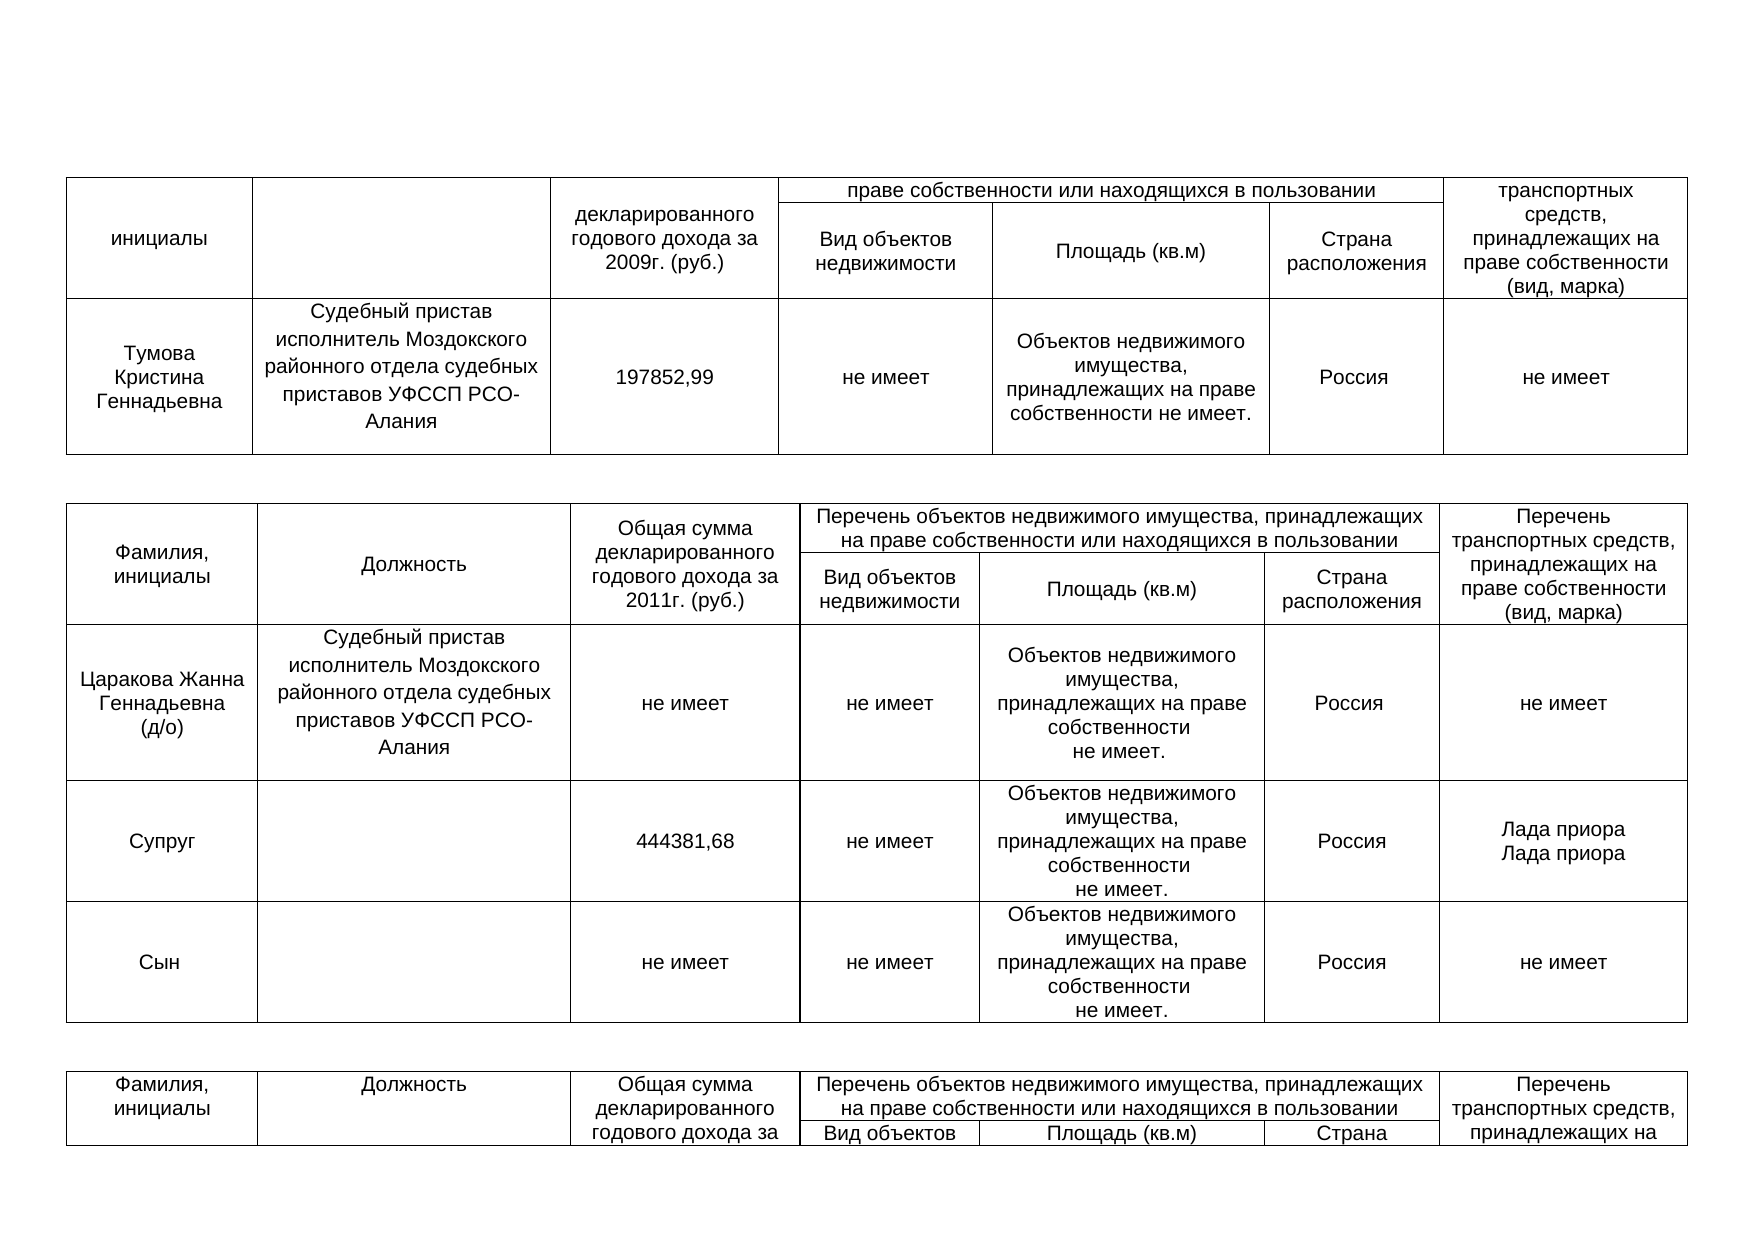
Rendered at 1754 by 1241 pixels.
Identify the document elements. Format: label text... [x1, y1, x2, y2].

table_cell Объектов недвижимого имущества, принадлежащих на праве собственности не имеет. [993, 299, 1269, 454]
table_cell Россия [1270, 299, 1443, 454]
table_header Общая сумма декларированного годового дохода за 2011г. (руб.) [571, 504, 799, 624]
table_cell не имеет [1440, 625, 1687, 780]
table_cell не имеет [801, 781, 979, 901]
table_cell Страна [1265, 1121, 1439, 1145]
table_header Перечень объектов недвижимого имущества, принадлежащих на праве собственности или находящихся в пользовании [801, 1072, 1439, 1120]
table_cell Тумова Кристина Геннадьевна [67, 299, 252, 454]
table_cell не имеет [571, 902, 799, 1022]
table_cell Объектов недвижимого имущества, принадлежащих на праве собственности не имеет. [980, 902, 1264, 1022]
table_cell Судебный пристав исполнитель Моздокского районного отдела судебных приставов УФССП РСО-Алания [258, 625, 570, 780]
table_cell не имеет [1440, 902, 1687, 1022]
table_cell Россия [1265, 781, 1439, 901]
table_cell Страна расположения [1265, 553, 1439, 624]
table_header Фамилия, инициалы [67, 504, 257, 624]
table_cell [258, 902, 570, 1022]
table_header Перечень транспортных средств, принадлежащих на праве собственности (вид, марка) [1440, 1072, 1687, 1145]
table_cell Объектов недвижимого имущества, принадлежащих на праве собственности не имеет. [980, 781, 1264, 901]
table_header праве собственности или находящихся в пользовании [779, 178, 1443, 202]
table_cell не имеет [571, 625, 799, 780]
table_cell Россия [1265, 902, 1439, 1022]
table_cell Объектов недвижимого имущества, принадлежащих на праве собственности не имеет. [980, 625, 1264, 780]
table_cell Вид объектов недвижимости [801, 553, 979, 624]
table_cell не имеет [779, 299, 992, 454]
table_cell Супруг [67, 781, 257, 901]
table_cell Площадь (кв.м) [980, 1121, 1264, 1145]
table_cell Страна расположения [1270, 203, 1443, 298]
table_cell не имеет [1444, 299, 1687, 454]
table_header транспортных средств, принадлежащих на праве собственности (вид, марка) [1444, 178, 1687, 298]
table_header Перечень объектов недвижимого имущества, принадлежащих на праве собственности или находящихся в пользовании [801, 504, 1439, 552]
table_cell Вид объектов [801, 1121, 979, 1145]
table_cell Лада приора Лада приора [1440, 781, 1687, 901]
table_cell 444381,68 [571, 781, 799, 901]
table_cell 197852,99 [551, 299, 778, 454]
table_cell Судебный пристав исполнитель Моздокского районного отдела судебных приставов УФССП РСО-Алания [253, 299, 550, 454]
table_cell Россия [1265, 625, 1439, 780]
table_header [253, 178, 550, 298]
table_header Общая сумма декларированного годового дохода за [571, 1072, 799, 1145]
table_cell Сын [67, 902, 257, 1022]
table_cell Вид объектов недвижимости [779, 203, 992, 298]
table_cell Площадь (кв.м) [993, 203, 1269, 298]
table_cell Площадь (кв.м) [980, 553, 1264, 624]
table_cell Царакова Жанна Геннадьевна (д/о) [67, 625, 257, 780]
table_header инициалы [67, 178, 252, 298]
table_header Фамилия, инициалы [67, 1072, 257, 1145]
table_cell не имеет [801, 625, 979, 780]
table_cell не имеет [801, 902, 979, 1022]
table_header декларированного годового дохода за 2009г. (руб.) [551, 178, 778, 298]
table_header Перечень транспортных средств, принадлежащих на праве собственности (вид, марка) [1440, 504, 1687, 624]
table_header Должность [258, 1072, 570, 1145]
table_cell [258, 781, 570, 901]
table_header Должность [258, 504, 570, 624]
